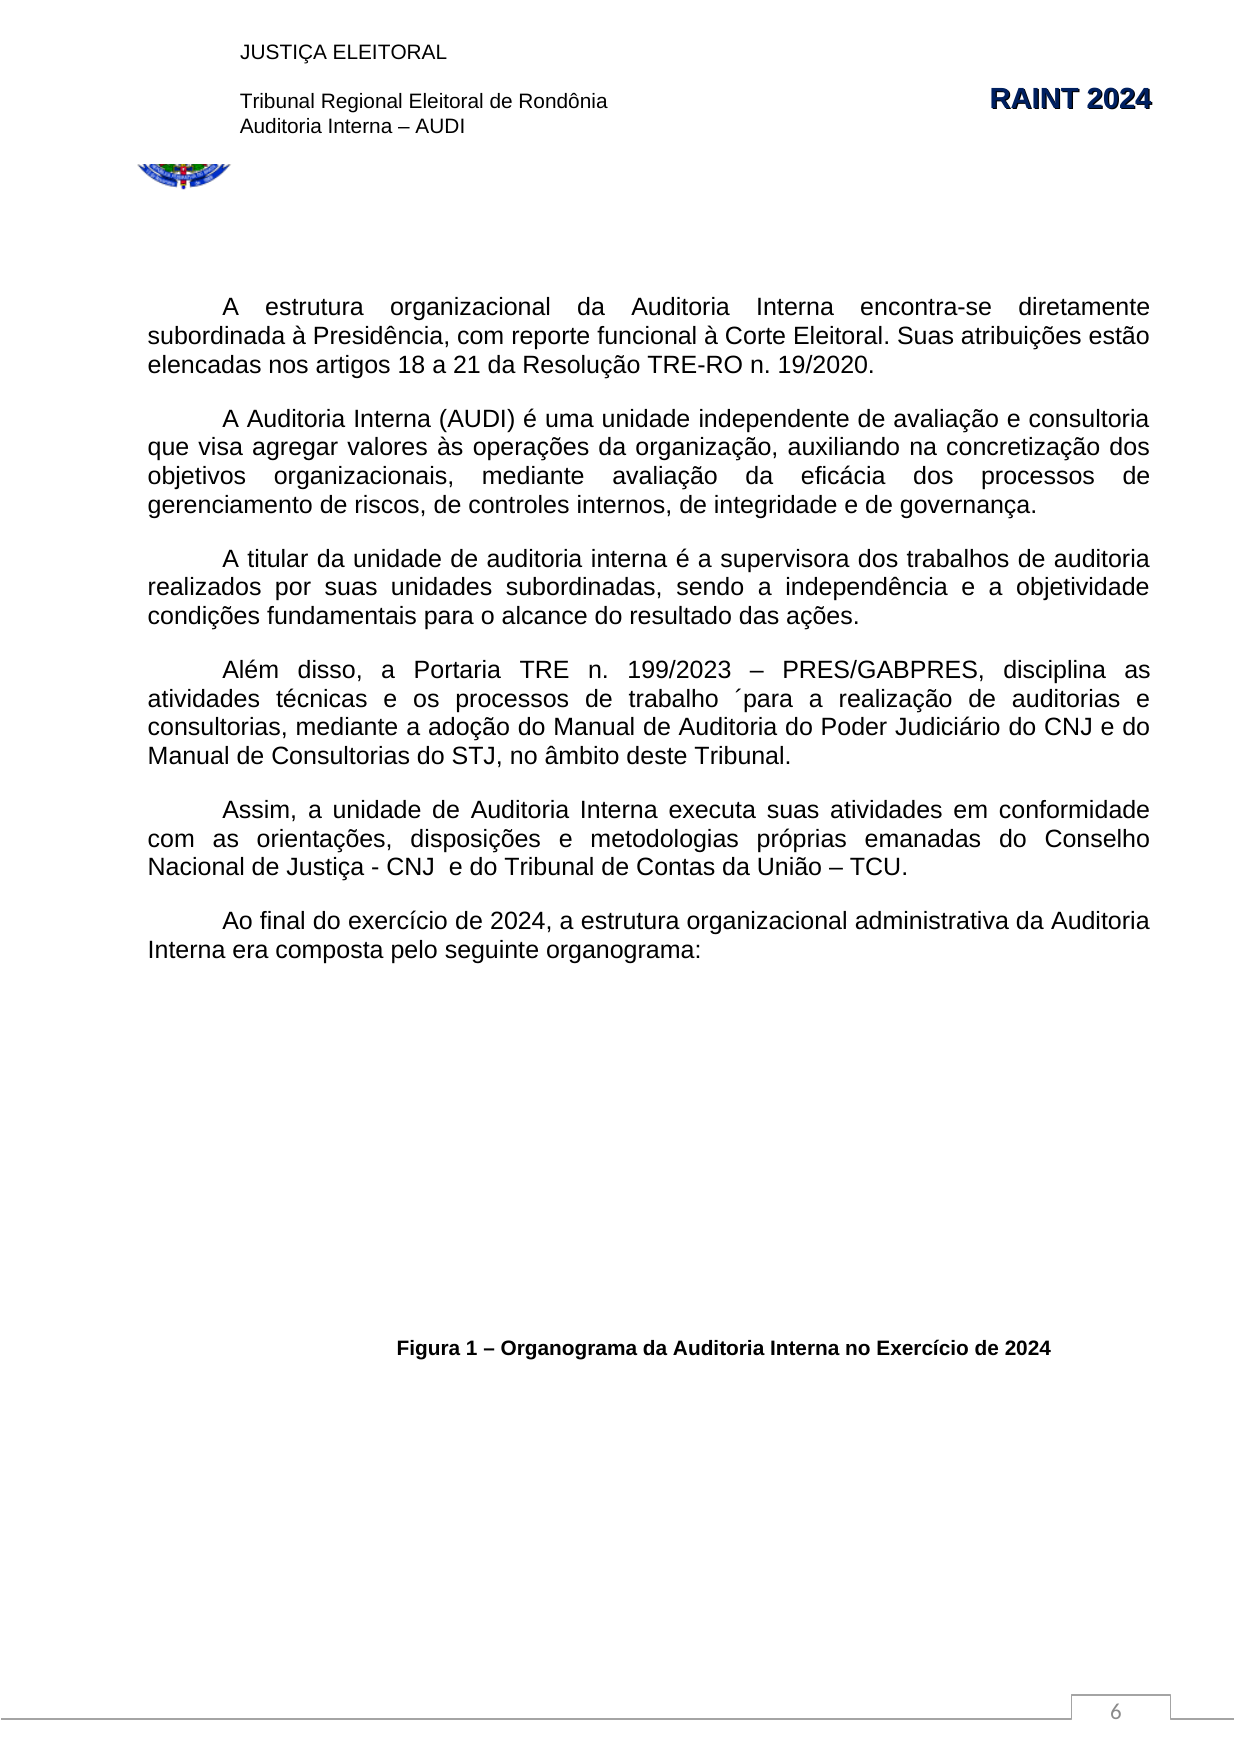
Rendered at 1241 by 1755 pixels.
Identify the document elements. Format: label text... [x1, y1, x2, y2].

text Ao final do exercício de 2024, a estrutura organizacional administrativa da Auditoria Interna era composta pelo seguinte organograma: [147, 906, 1152, 964]
text A Auditoria Interna (AUDI) é uma unidade independente de avaliação e consultoria que visa agregar valores às operações da organização, auxiliando na concretização dos objetivos organizacionais, mediante avaliação da eficácia dos processos de gerenciamento de riscos, de controles internos, de integridade e de governança. [147, 404, 1152, 519]
text A estrutura organizacional da Auditoria Interna encontra-se diretamente subordinada à Presidência, com reporte funcional à Corte Eleitoral. Suas atribuições estão elencadas nos artigos 18 a 21 da Resolução TRE-RO n. 19/2020. [147, 292, 1152, 379]
text Assim, a unidade de Auditoria Interna executa suas atividades em conformidade com as orientações, disposições e metodologias próprias emanadas do Conselho Nacional de Justiça - CNJ e do Tribunal de Contas da União – TCU. [147, 795, 1152, 881]
text A titular da unidade de auditoria interna é a supervisora dos trabalhos de auditoria realizados por suas unidades subordinadas, sendo a independência e a objetividade condições fundamentais para o alcance do resultado das ações. [147, 544, 1152, 630]
text Além disso, a Portaria TRE n. 199/2023 – PRES/GABPRES, disciplina as atividades técnicas e os processos de trabalho ´para a realização de auditorias e consultorias, mediante a adoção do Manual de Auditoria do Poder Judiciário do CNJ e do Manual de Consultorias do STJ, no âmbito deste Tribunal. [147, 655, 1152, 770]
text Figura 1 – Organograma da Auditoria Interna no Exercício de 2024 [148, 1336, 1152, 1360]
